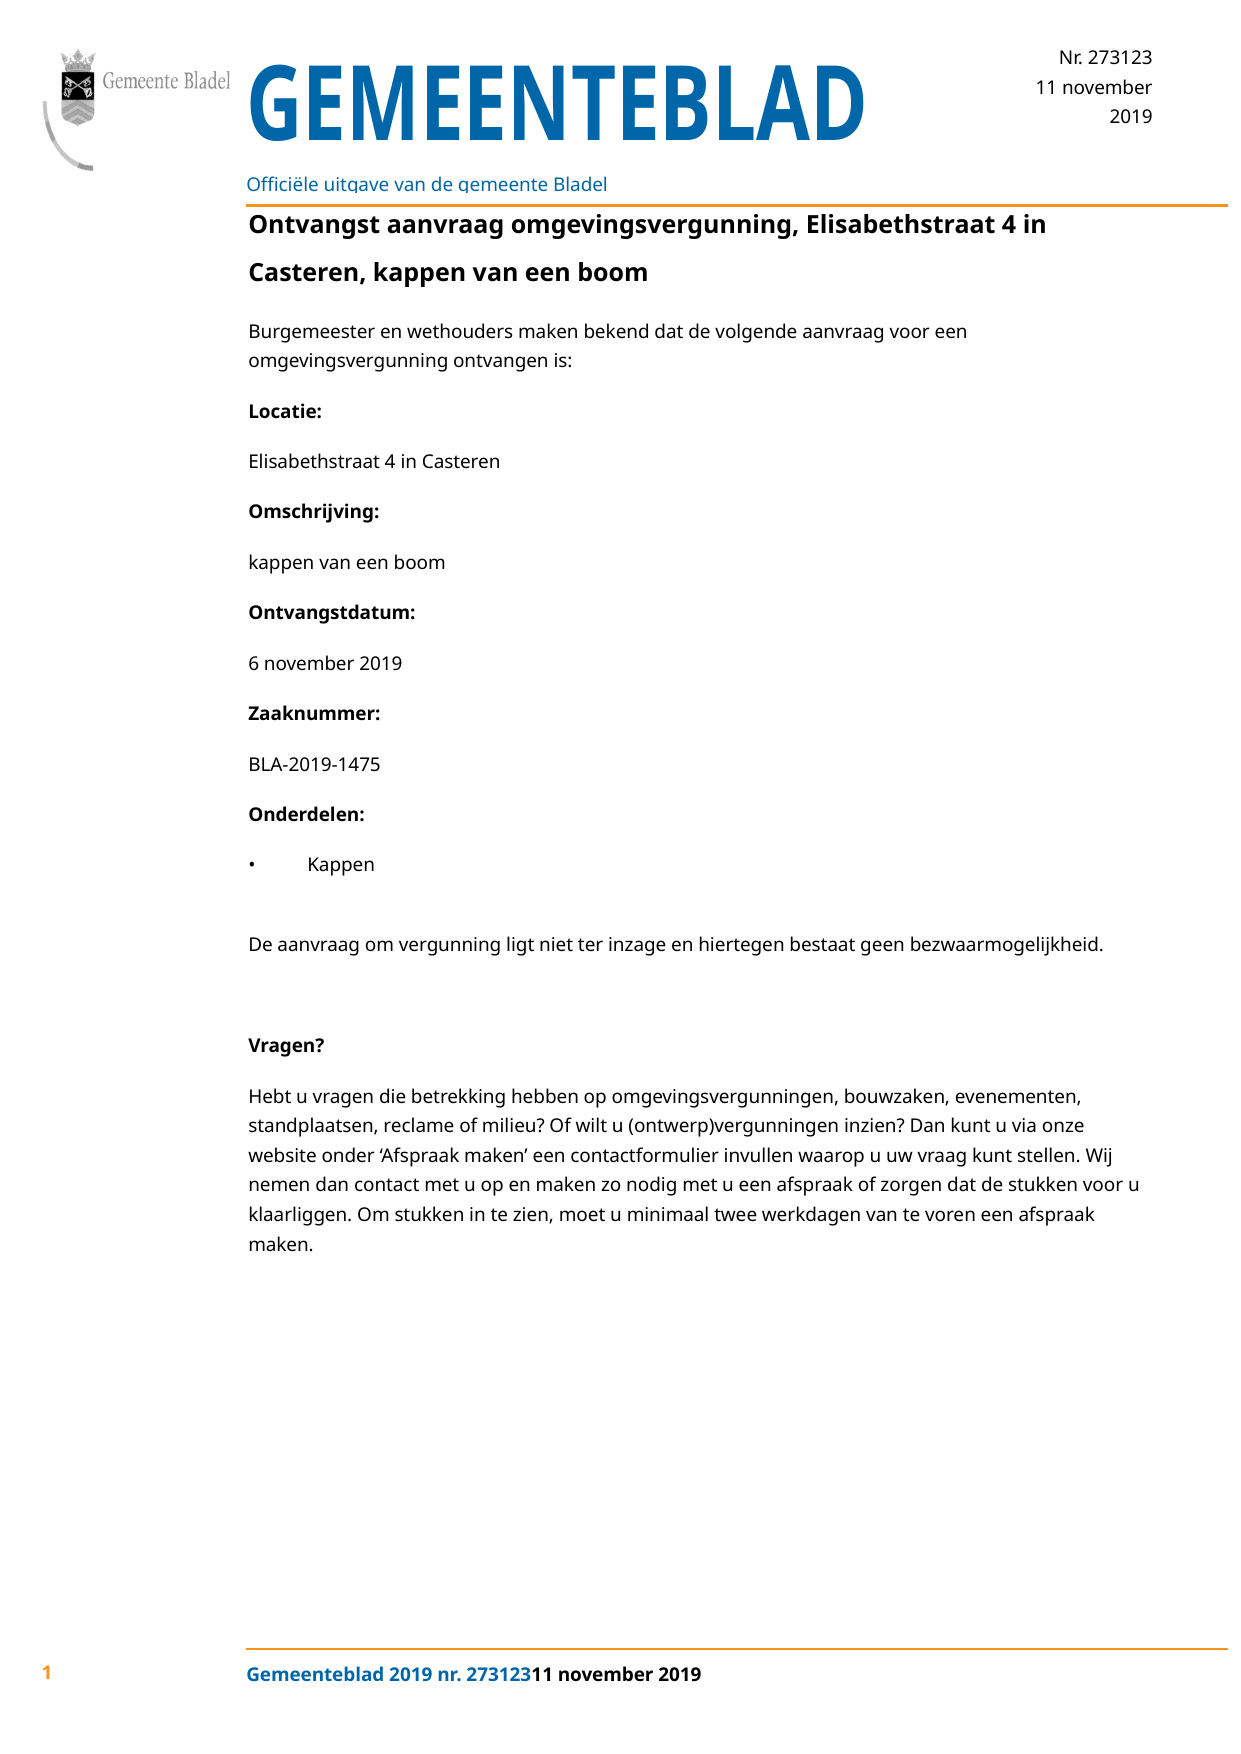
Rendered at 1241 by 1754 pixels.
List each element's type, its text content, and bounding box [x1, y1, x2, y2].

list Kappen [248, 852, 1152, 877]
text Ontvangst aanvraag omgevingsvergunning, Elisabethstraat 4 in Casteren, kappen van een boom [248, 207, 1152, 288]
text Burgemeester en wethouders maken bekend dat de volgende aanvraag voor een omgevingsvergunning ontvangen is: [248, 318, 1152, 373]
picture [41, 47, 231, 172]
text Zaaknummer: [248, 700, 1152, 726]
text Onderdelen: [248, 801, 1152, 827]
text kappen van een boom [248, 549, 1152, 575]
text Ontvangstdatum: [248, 599, 1152, 625]
text Elisabethstraat 4 in Casteren [248, 448, 1152, 474]
text Vragen? [248, 1032, 1152, 1058]
text Locatie: [248, 398, 1152, 424]
text De aanvraag om vergunning ligt niet ter inzage en hiertegen bestaat geen bezwaarmogelijkheid. [248, 932, 1152, 957]
text BLA-2019-1475 [248, 751, 1152, 777]
text Hebt u vragen die betrekking hebben op omgevingsvergunningen, bouwzaken, evenementen, standplaatsen, reclame of milieu? Of wilt u (ontwerp)vergunningen inzien? Dan kunt u via onze website onder ‘Afspraak maken’ een contactformulier invullen waarop u uw vraag kunt stellen. Wij nemen dan contact met u op en maken zo nodig met u een afspraak of zorgen dat de stukken voor u klaarliggen. Om stukken in te zien, moet u minimaal twee werkdagen van te voren een afspraak maken. [248, 1083, 1152, 1257]
text 6 november 2019 [248, 650, 1152, 676]
text Omschrijving: [248, 499, 1152, 524]
